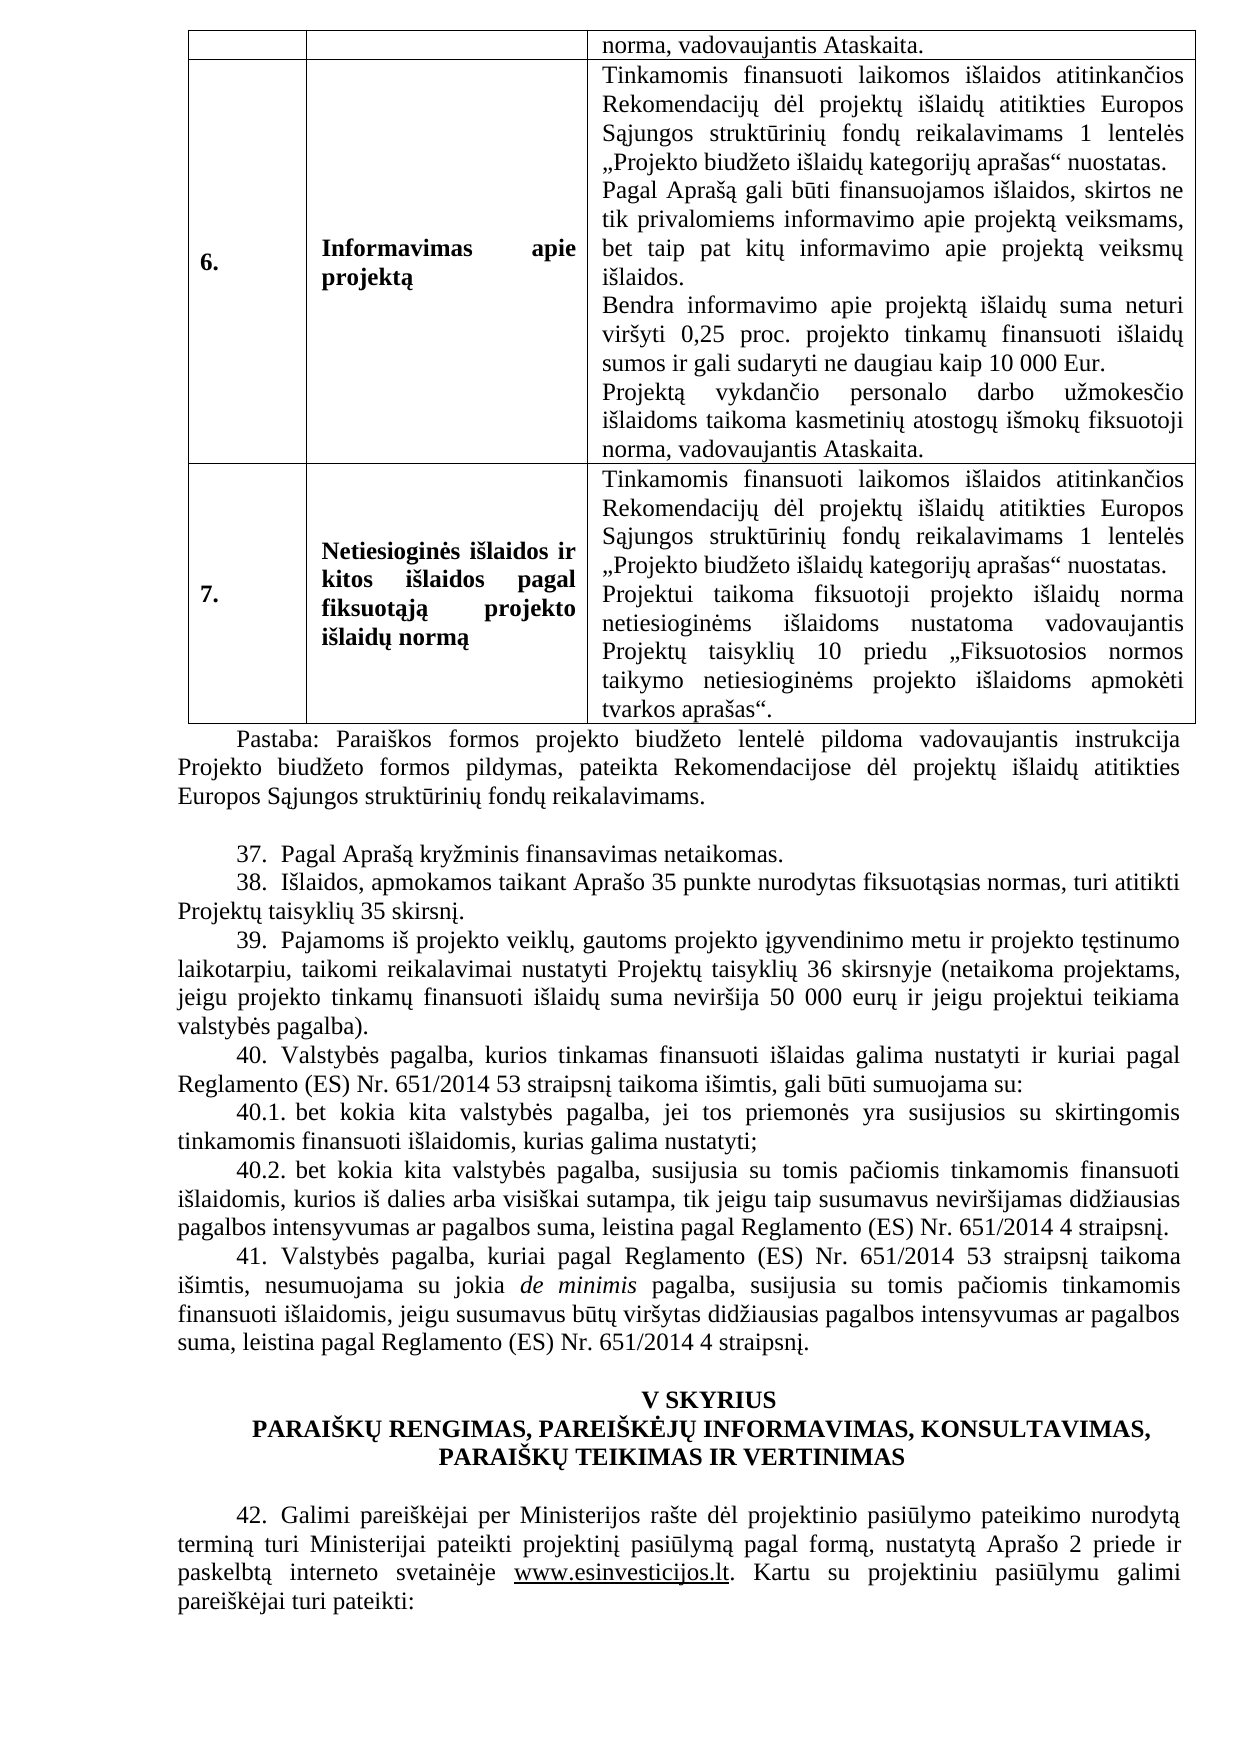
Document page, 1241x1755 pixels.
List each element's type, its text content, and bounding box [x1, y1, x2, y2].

table_cell 6. [189, 60, 306, 463]
table_cell 7. [189, 464, 306, 723]
table_cell Informavimas apie projektą [307, 60, 587, 463]
text 40.2. bet kokia kita valstybės pagalba, susijusia su tomis pačiomis tinkamomis finansuoti išlaidomis, kurios iš dalies arba visiškai sutampa, tik jeigu taip susumavus neviršijamas didžiausias pagalbos intensyvumas ar pagalbos suma, leistina pagal Reglamento (ES) Nr. 651/2014 4 straipsnį. [177, 1155, 1181, 1241]
table_cell norma, vadovaujantis Ataskaita. [588, 31, 1195, 59]
table_cell Netiesioginės išlaidos ir kitos išlaidos pagal fiksuotąją projekto išlaidų normą [307, 464, 587, 723]
text 40.1. bet kokia kita valstybės pagalba, jei tos priemonės yra susijusios su skirtingomis tinkamomis finansuoti išlaidomis, kurias galima nustatyti; [177, 1097, 1181, 1155]
text 37. Pagal Aprašą kryžminis finansavimas netaikomas. [177, 839, 1181, 867]
table_cell Tinkamomis finansuoti laikomos išlaidos atitinkančios Rekomendacijų dėl projektų išlaidų atitikties Europos Sąjungos struktūrinių fondų reikalavimams 1 lentelės „Projekto biudžeto išlaidų kategorijų aprašas“ nuostatas. Pagal Aprašą gali būti finansuojamos išlaidos, skirtos ne tik privalomiems informavimo apie projektą veiksmams, bet taip pat kitų informavimo apie projektą veiksmų išlaidos. Bendra informavimo apie projektą išlaidų suma neturi viršyti 0,25 proc. projekto tinkamų finansuoti išlaidų sumos ir gali sudaryti ne daugiau kaip 10 000 Eur. Projektą vykdančio personalo darbo užmokesčio išlaidoms taikoma kasmetinių atostogų išmokų fiksuotoji norma, vadovaujantis Ataskaita. [588, 60, 1195, 463]
text 38. Išlaidos, apmokamos taikant Aprašo 35 punkte nurodytas fiksuotąsias normas, turi atitikti Projektų taisyklių 35 skirsnį. [177, 867, 1181, 925]
text PARAIŠKŲ RENGIMAS, PAREIŠKĖJŲ INFORMAVIMAS, KONSULTAVIMAS, PARAIŠKŲ TEIKIMAS IR VERTINIMAS [177, 1414, 1167, 1471]
table_cell [189, 31, 306, 59]
text 42. Galimi pareiškėjai per Ministerijos rašte dėl projektinio pasiūlymo pateikimo nurodytą terminą turi Ministerijai pateikti projektinį pasiūlymą pagal formą, nustatytą Aprašo 2 priede ir paskelbtą interneto svetainėje www.esinvesticijos.lt. Kartu su projektiniu pasiūlymu galimi pareiškėjai turi pateikti: [177, 1500, 1181, 1615]
text Pastaba: Paraiškos formos projekto biudžeto lentelė pildoma vadovaujantis instrukcija Projekto biudžeto formos pildymas, pateikta Rekomendacijose dėl projektų išlaidų atitikties Europos Sąjungos struktūrinių fondų reikalavimams. [177, 724, 1181, 810]
table_cell Tinkamomis finansuoti laikomos išlaidos atitinkančios Rekomendacijų dėl projektų išlaidų atitikties Europos Sąjungos struktūrinių fondų reikalavimams 1 lentelės „Projekto biudžeto išlaidų kategorijų aprašas“ nuostatas. Projektui taikoma fiksuotoji projekto išlaidų norma netiesioginėms išlaidoms nustatoma vadovaujantis Projektų taisyklių 10 priedu „Fiksuotosios normos taikymo netiesioginėms projekto išlaidoms apmokėti tvarkos aprašas“. [588, 464, 1195, 723]
text 39. Pajamoms iš projekto veiklų, gautoms projekto įgyvendinimo metu ir projekto tęstinumo laikotarpiu, taikomi reikalavimai nustatyti Projektų taisyklių 36 skirsnyje (netaikoma projektams, jeigu projekto tinkamų finansuoti išlaidų suma neviršija 50 000 eurų ir jeigu projektui teikiama valstybės pagalba). [177, 925, 1181, 1040]
text 40. Valstybės pagalba, kurios tinkamas finansuoti išlaidas galima nustatyti ir kuriai pagal Reglamento (ES) Nr. 651/2014 53 straipsnį taikoma išimtis, gali būti sumuojama su: [177, 1040, 1181, 1097]
table_cell [307, 31, 587, 59]
text 41. Valstybės pagalba, kuriai pagal Reglamento (ES) Nr. 651/2014 53 straipsnį taikoma išimtis, nesumuojama su jokia de minimis pagalba, susijusia su tomis pačiomis tinkamomis finansuoti išlaidomis, jeigu susumavus būtų viršytas didžiausias pagalbos intensyvumas ar pagalbos suma, leistina pagal Reglamento (ES) Nr. 651/2014 4 straipsnį. [177, 1241, 1181, 1356]
text V SKYRIUS [177, 1385, 1181, 1414]
